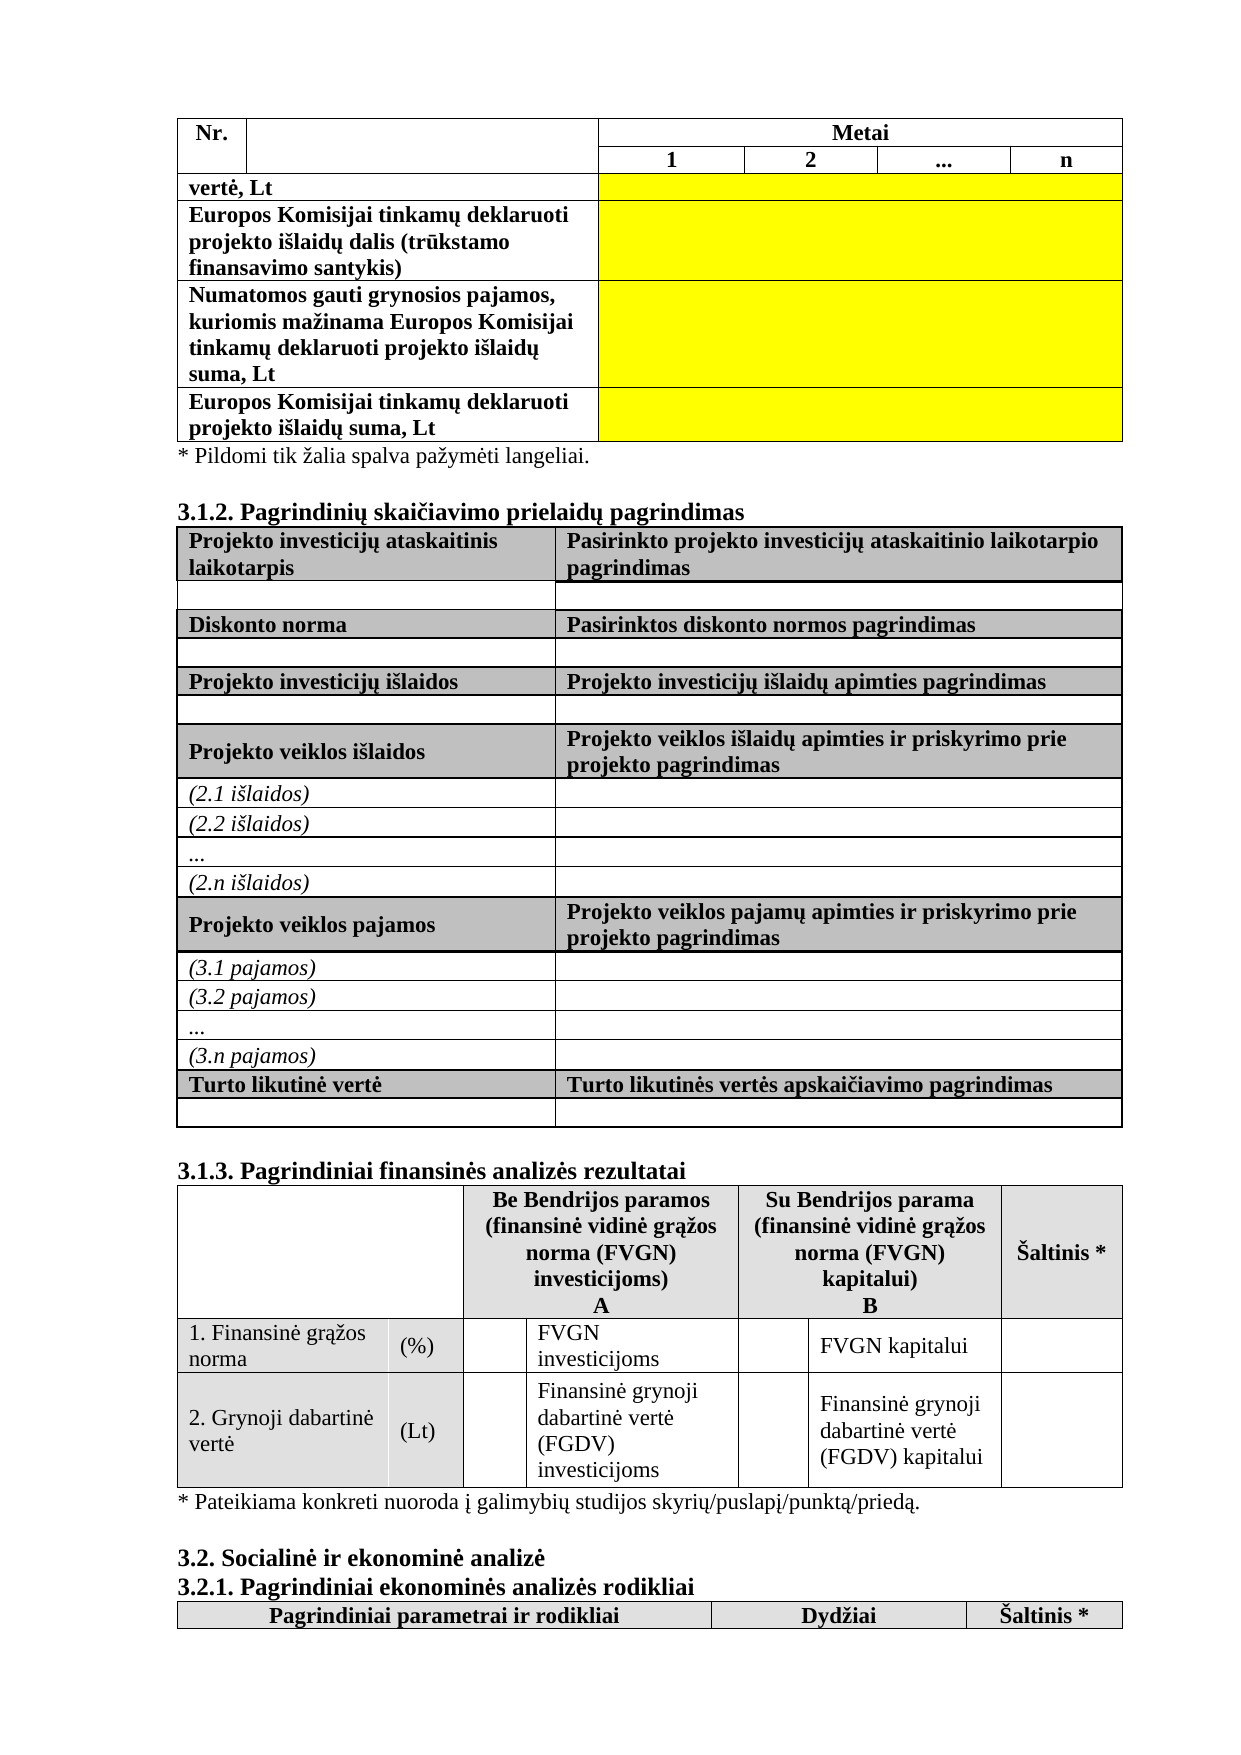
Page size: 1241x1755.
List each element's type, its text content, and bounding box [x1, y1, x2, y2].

table_cell Europos Komisijai tinkamų deklaruoti projekto išlaidų suma, Lt [178, 388, 598, 441]
text * Pildomi tik žalia spalva pažymėti langeliai. [177, 442, 1122, 468]
table_cell (2.1 išlaidos) [178, 779, 555, 807]
table_cell [556, 981, 1121, 1009]
table_cell FVGN kapitalui [809, 1319, 1001, 1372]
table_header Projekto investicijų ataskaitinis laikotarpis [178, 528, 555, 580]
text 3.1.2. Pagrindinių skaičiavimo prielaidų pagrindimas [177, 497, 1122, 526]
table_cell [556, 1040, 1121, 1069]
table_cell (3.2 pajamos) [178, 981, 555, 1009]
table_cell 2 [745, 147, 877, 173]
table_cell [599, 388, 1122, 441]
table_header Metai [599, 119, 1122, 146]
table_cell Finansinė grynoji dabartinė vertė (FGDV) investicijoms [527, 1373, 738, 1487]
table_header [178, 1186, 388, 1318]
table_header Šaltinis * [967, 1602, 1122, 1628]
table_cell (2.n išlaidos) [178, 867, 555, 896]
table_header Be Bendrijos paramos (finansinė vidinė grąžos norma (FVGN) investicijoms) A [464, 1186, 738, 1318]
table_cell Europos Komisijai tinkamų deklaruoti projekto išlaidų dalis (trūkstamo finansavimo santykis) [178, 201, 598, 280]
text * Pateikiama konkreti nuoroda į galimybių studijos skyrių/puslapį/punktą/priedą. [177, 1488, 1122, 1514]
table_cell vertė, Lt [178, 174, 598, 200]
table_cell Projekto investicijų išlaidų apimties pagrindimas [556, 668, 1121, 694]
table_cell 1 [599, 147, 744, 173]
table_header Pasirinkto projekto investicijų ataskaitinio laikotarpio pagrindimas [556, 528, 1121, 580]
table_cell Turto likutinės vertės apskaičiavimo pagrindimas [556, 1071, 1121, 1097]
text 3.2. Socialinė ir ekonominė analizė [177, 1543, 1122, 1572]
table_cell (%) [389, 1319, 463, 1372]
table_cell [556, 867, 1121, 896]
table_cell [178, 639, 555, 666]
table_cell [556, 639, 1121, 666]
text 3.2.1. Pagrindiniai ekonominės analizės rodikliai [177, 1572, 1122, 1601]
table_header [389, 1186, 463, 1318]
table_cell Projekto investicijų išlaidos [178, 668, 555, 694]
table_cell FVGN investicijoms [527, 1319, 738, 1372]
table_cell Diskonto norma [178, 610, 555, 637]
table_cell (3.1 pajamos) [178, 953, 555, 980]
table_header Šaltinis * [1002, 1186, 1122, 1318]
table_cell [1002, 1319, 1122, 1372]
table_cell Turto likutinė vertė [178, 1071, 555, 1097]
table_cell [464, 1319, 526, 1372]
table_cell 1. Finansinė grąžos norma [178, 1319, 388, 1372]
table_cell [178, 581, 555, 609]
table_cell [178, 1099, 555, 1126]
table_cell [1002, 1373, 1122, 1487]
table_header Nr. [178, 119, 246, 173]
table_cell [556, 583, 1122, 609]
table_cell n [1011, 147, 1122, 173]
table_cell 2. Grynoji dabartinė vertė [178, 1373, 388, 1487]
table_header Pagrindiniai parametrai ir rodikliai [178, 1602, 711, 1628]
table_cell ... [178, 1011, 555, 1039]
table_cell [556, 838, 1121, 866]
table_cell Projekto veiklos pajamos [178, 898, 555, 950]
table_cell [556, 1099, 1121, 1126]
table_cell [556, 696, 1121, 722]
table_cell [739, 1319, 808, 1372]
table_cell ... [878, 147, 1010, 173]
table_cell [178, 696, 555, 722]
table_cell (2.2 išlaidos) [178, 808, 555, 836]
table_cell Numatomos gauti grynosios pajamos, kuriomis mažinama Europos Komisijai tinkamų deklaruoti projekto išlaidų suma, Lt [178, 281, 598, 387]
table_cell [599, 201, 1122, 280]
table_cell (Lt) [389, 1373, 463, 1487]
table_header Su Bendrijos parama (finansinė vidinė grąžos norma (FVGN) kapitalui) B [739, 1186, 1001, 1318]
table_cell [599, 174, 1122, 200]
table_cell Projekto veiklos išlaidų apimties ir priskyrimo prie projekto pagrindimas [556, 725, 1121, 777]
table_cell (3.n pajamos) [178, 1040, 555, 1069]
table_header [247, 119, 598, 173]
table_cell [599, 281, 1122, 387]
table_cell Pasirinktos diskonto normos pagrindimas [556, 611, 1121, 637]
table_cell ... [178, 838, 555, 866]
table_cell [556, 779, 1121, 807]
table_cell [556, 953, 1121, 980]
table_cell [739, 1373, 808, 1487]
table_cell [556, 1011, 1121, 1039]
text 3.1.3. Pagrindiniai finansinės analizės rezultatai [177, 1156, 1122, 1185]
table_cell [556, 808, 1121, 836]
table_cell Finansinė grynoji dabartinė vertė (FGDV) kapitalui [809, 1373, 1001, 1487]
table_header Dydžiai [712, 1602, 966, 1628]
table_cell Projekto veiklos pajamų apimties ir priskyrimo prie projekto pagrindimas [556, 898, 1121, 950]
table_cell Projekto veiklos išlaidos [178, 725, 555, 777]
table_cell [464, 1373, 526, 1487]
